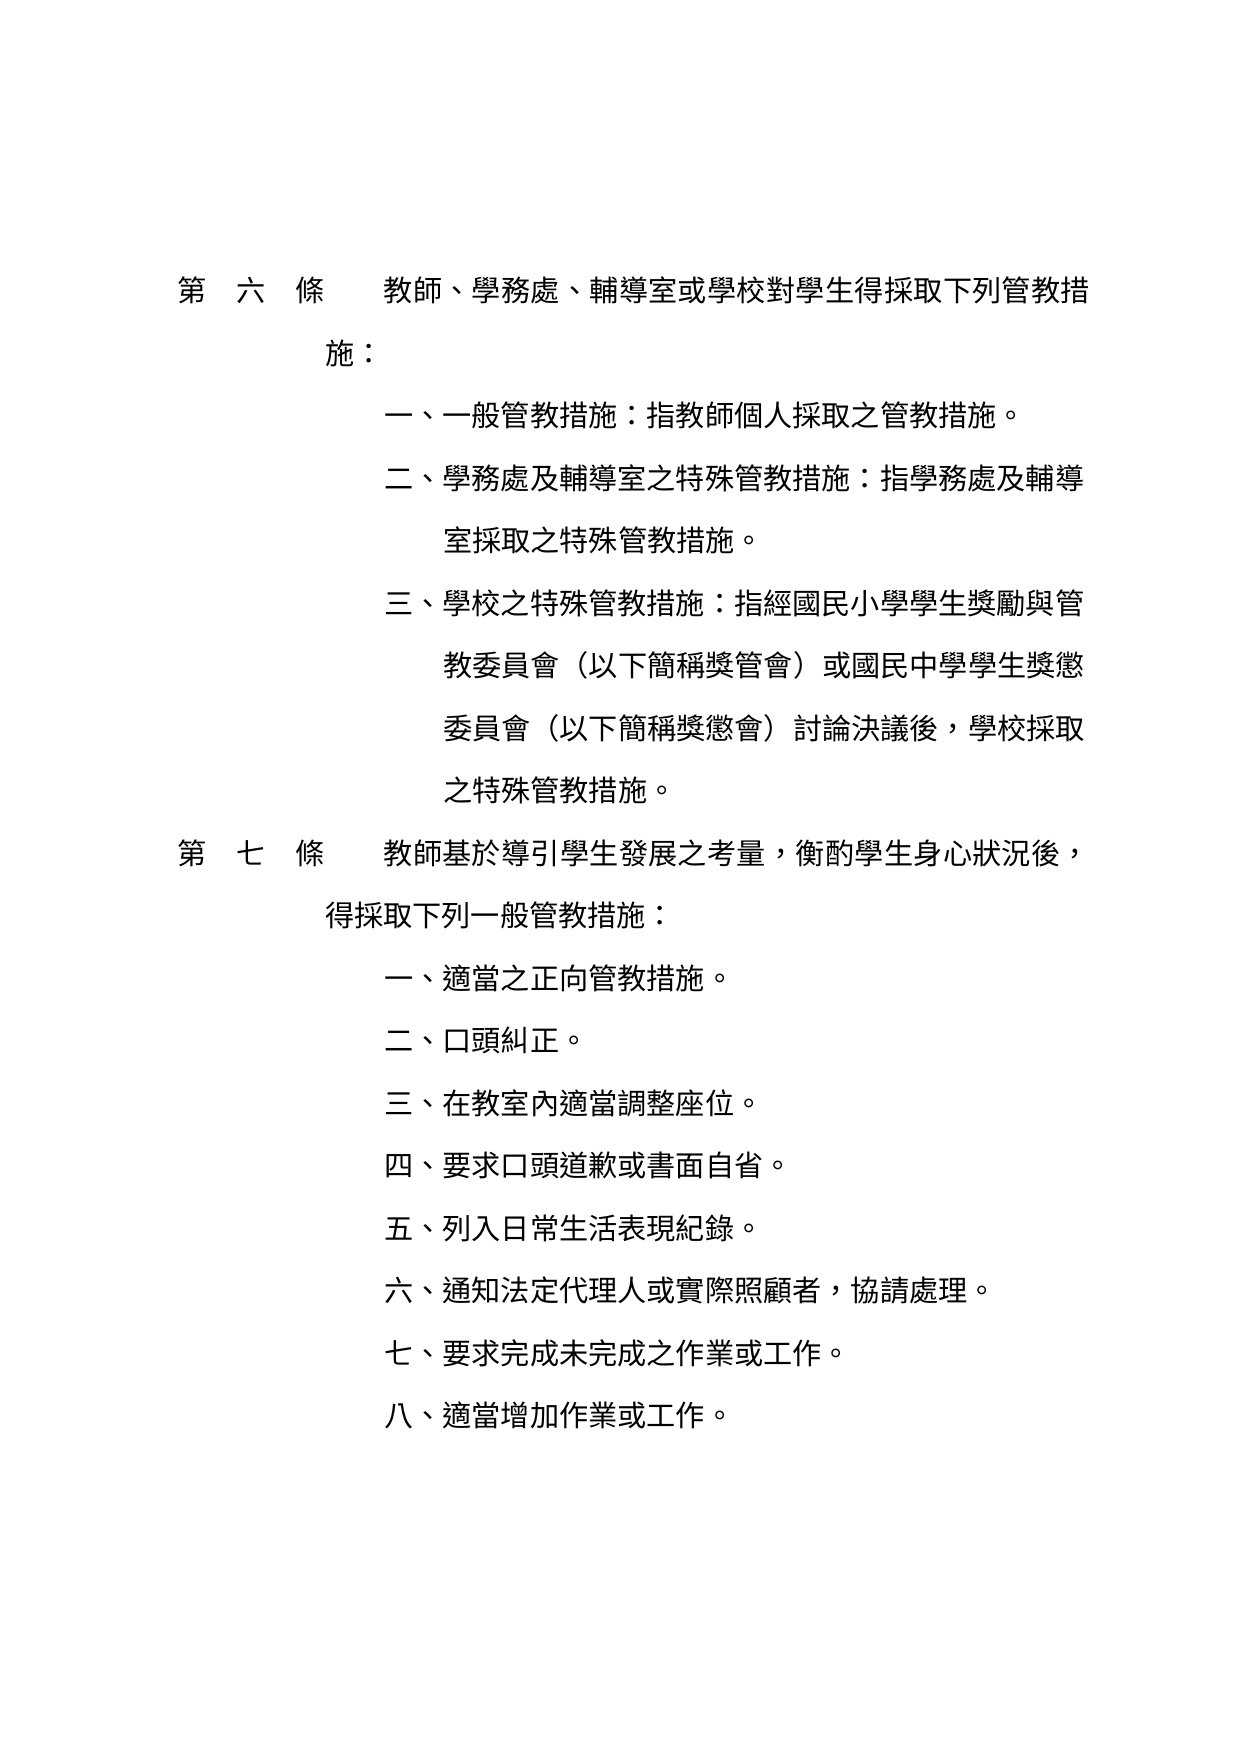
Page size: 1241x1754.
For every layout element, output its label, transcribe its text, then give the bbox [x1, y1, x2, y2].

text 第 七 條 教師基於導引學生發展之考量，衡酌學生身心狀況後，得採取下列一般管教措施： [177, 810, 1092, 935]
text 三、在教室內適當調整座位。 [384, 1060, 1092, 1122]
text 六、通知法定代理人或實際照顧者，協請處理。 [384, 1247, 1092, 1310]
text 二、學務處及輔導室之特殊管教措施：指學務處及輔導室採取之特殊管教措施。 [384, 435, 1092, 560]
text 一、適當之正向管教措施。 [384, 935, 1092, 997]
text 三、學校之特殊管教措施：指經國民小學學生獎勵與管教委員會（以下簡稱獎管會）或國民中學學生獎懲委員會（以下簡稱獎懲會）討論決議後，學校採取之特殊管教措施。 [384, 560, 1092, 810]
text 一、一般管教措施：指教師個人採取之管教措施。 [384, 372, 1092, 435]
text 二、口頭糾正。 [384, 997, 1092, 1060]
text 七、要求完成未完成之作業或工作。 [384, 1310, 1092, 1372]
text 八、適當增加作業或工作。 [384, 1372, 1092, 1435]
text 五、列入日常生活表現紀錄。 [384, 1185, 1092, 1247]
text 第 六 條 教師、學務處、輔導室或學校對學生得採取下列管教措施： [177, 247, 1092, 372]
text 四、要求口頭道歉或書面自省。 [384, 1122, 1092, 1185]
